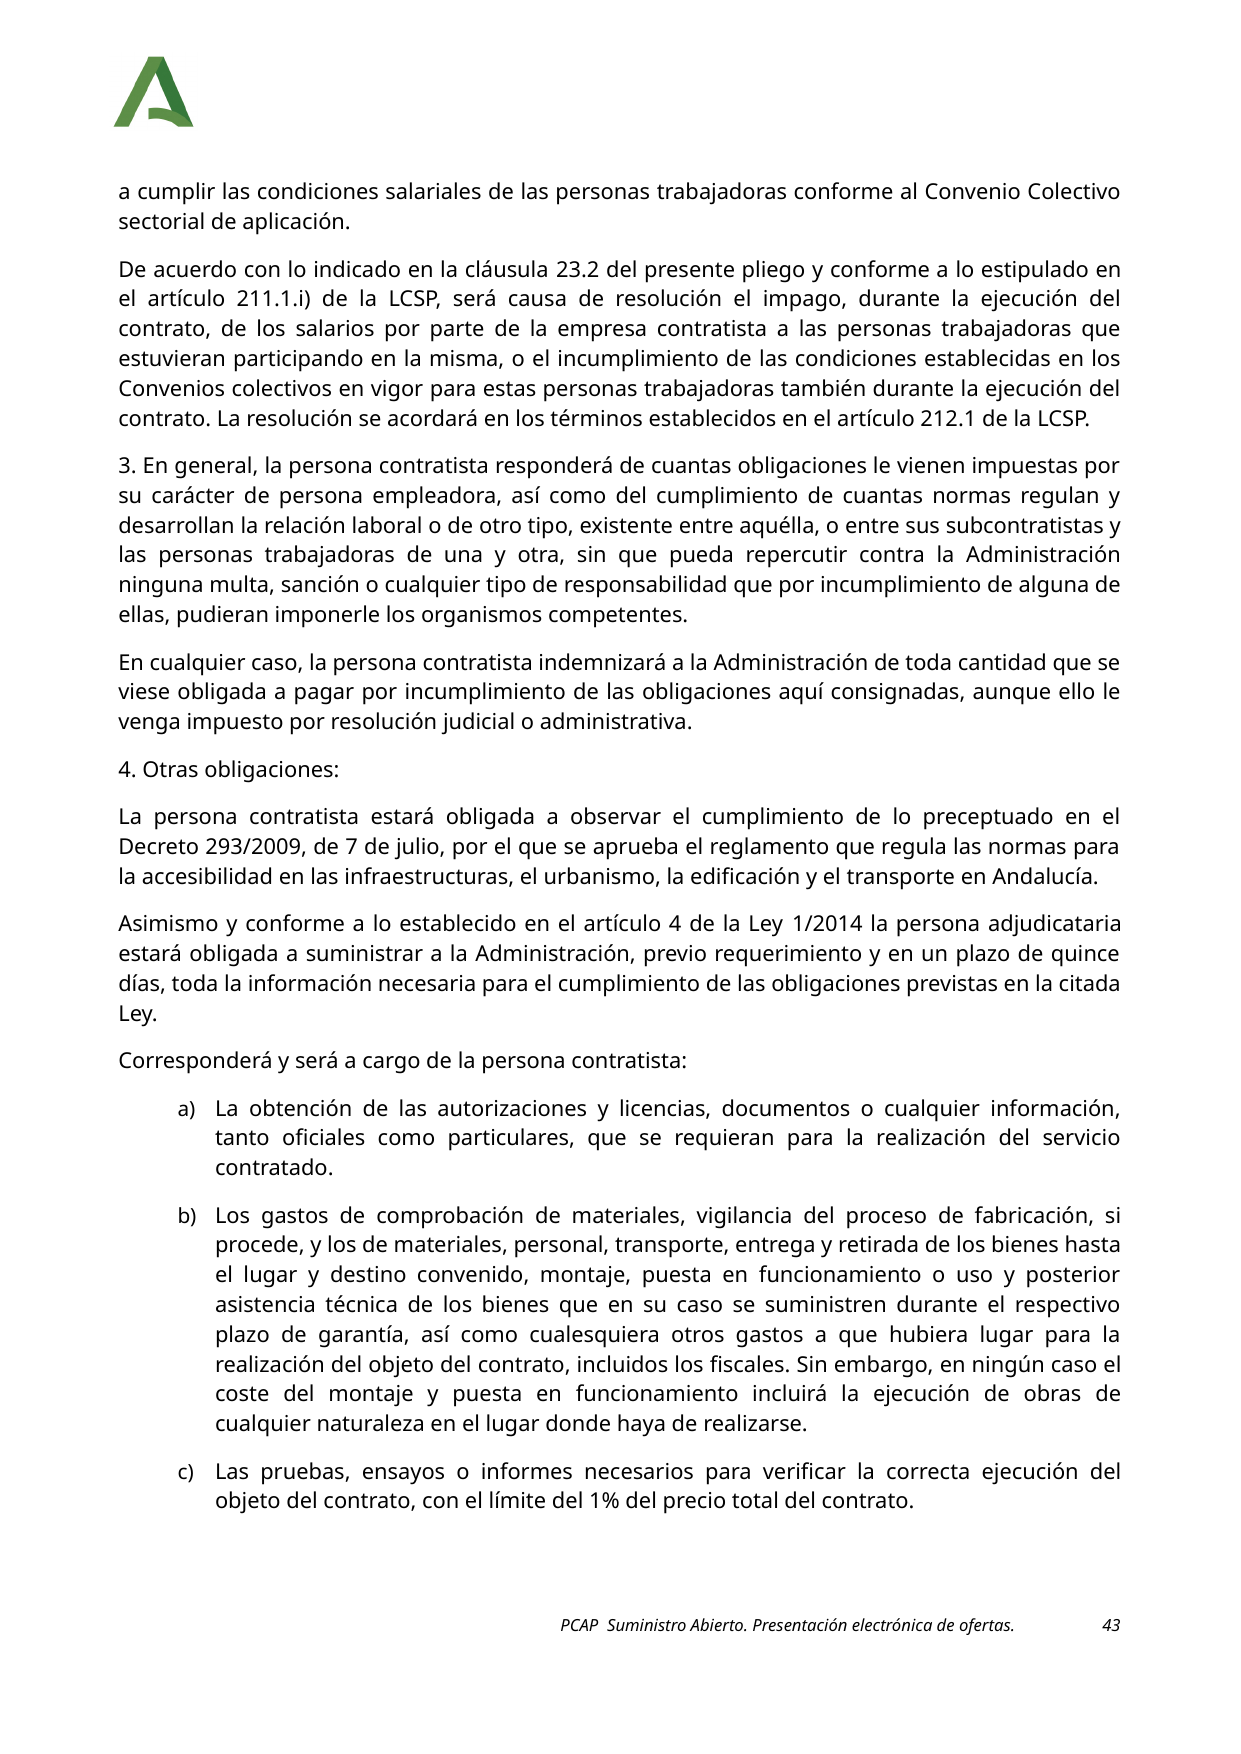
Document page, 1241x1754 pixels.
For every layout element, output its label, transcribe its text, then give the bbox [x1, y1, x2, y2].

text 3. En general, la persona contratista responderá de cuantas obligaciones le vienen impuestas por su carácter de persona empleadora, así como del cumplimiento de cuantas normas regulan y desarrollan la relación laboral o de otro tipo, existente entre aquélla, o entre sus subcontratistas y las personas trabajadoras de una y otra, sin que pueda repercutir contra la Administración ninguna multa, sanción o cualquier tipo de responsabilidad que por incumplimiento de alguna de ellas, pudieran imponerle los organismos competentes. [118, 450, 1122, 629]
text 4. Otras obligaciones: [118, 754, 1122, 783]
list La obtención de las autorizaciones y licencias, documentos o cualquier información, tanto oficiales como particulares, que se requieran para la realización del servicio contratado. [177, 1093, 1122, 1182]
list Los gastos de comprobación de materiales, vigilancia del proceso de fabricación, si procede, y los de materiales, personal, transporte, entrega y retirada de los bienes hasta el lugar y destino convenido, montaje, puesta en funcionamiento o uso y posterior asistencia técnica de los bienes que en su caso se suministren durante el respectivo plazo de garantía, así como cualesquiera otros gastos a que hubiera lugar para la realización del objeto del contrato, incluidos los fiscales. Sin embargo, en ningún caso el coste del montaje y puesta en funcionamiento incluirá la ejecución de obras de cualquier naturaleza en el lugar donde haya de realizarse. [177, 1200, 1122, 1438]
picture [109, 52, 198, 131]
text En cualquier caso, la persona contratista indemnizará a la Administración de toda cantidad que se viese obligada a pagar por incumplimiento de las obligaciones aquí consignadas, aunque ello le venga impuesto por resolución judicial o administrativa. [118, 647, 1122, 736]
text a cumplir las condiciones salariales de las personas trabajadoras conforme al Convenio Colectivo sectorial de aplicación. [118, 176, 1122, 236]
text De acuerdo con lo indicado en la cláusula 23.2 del presente pliego y conforme a lo estipulado en el artículo 211.1.i) de la LCSP, será causa de resolución el impago, durante la ejecución del contrato, de los salarios por parte de la empresa contratista a las personas trabajadoras que estuvieran participando en la misma, o el incumplimiento de las condiciones establecidas en los Convenios colectivos en vigor para estas personas trabajadoras también durante la ejecución del contrato. La resolución se acordará en los términos establecidos en el artículo 212.1 de la LCSP. [118, 254, 1122, 432]
text Corresponderá y será a cargo de la persona contratista: [118, 1045, 1122, 1075]
list Las pruebas, ensayos o informes necesarios para verificar la correcta ejecución del objeto del contrato, con el límite del 1% del precio total del contrato. [177, 1456, 1122, 1515]
text Asimismo y conforme a lo establecido en el artículo 4 de la Ley 1/2014 la persona adjudicataria estará obligada a suministrar a la Administración, previo requerimiento y en un plazo de quince días, toda la información necesaria para el cumplimiento de las obligaciones previstas en la citada Ley. [118, 908, 1122, 1027]
text La persona contratista estará obligada a observar el cumplimiento de lo preceptuado en el Decreto 293/2009, de 7 de julio, por el que se aprueba el reglamento que regula las normas para la accesibilidad en las infraestructuras, el urbanismo, la edificación y el transporte en Andalucía. [118, 801, 1122, 891]
